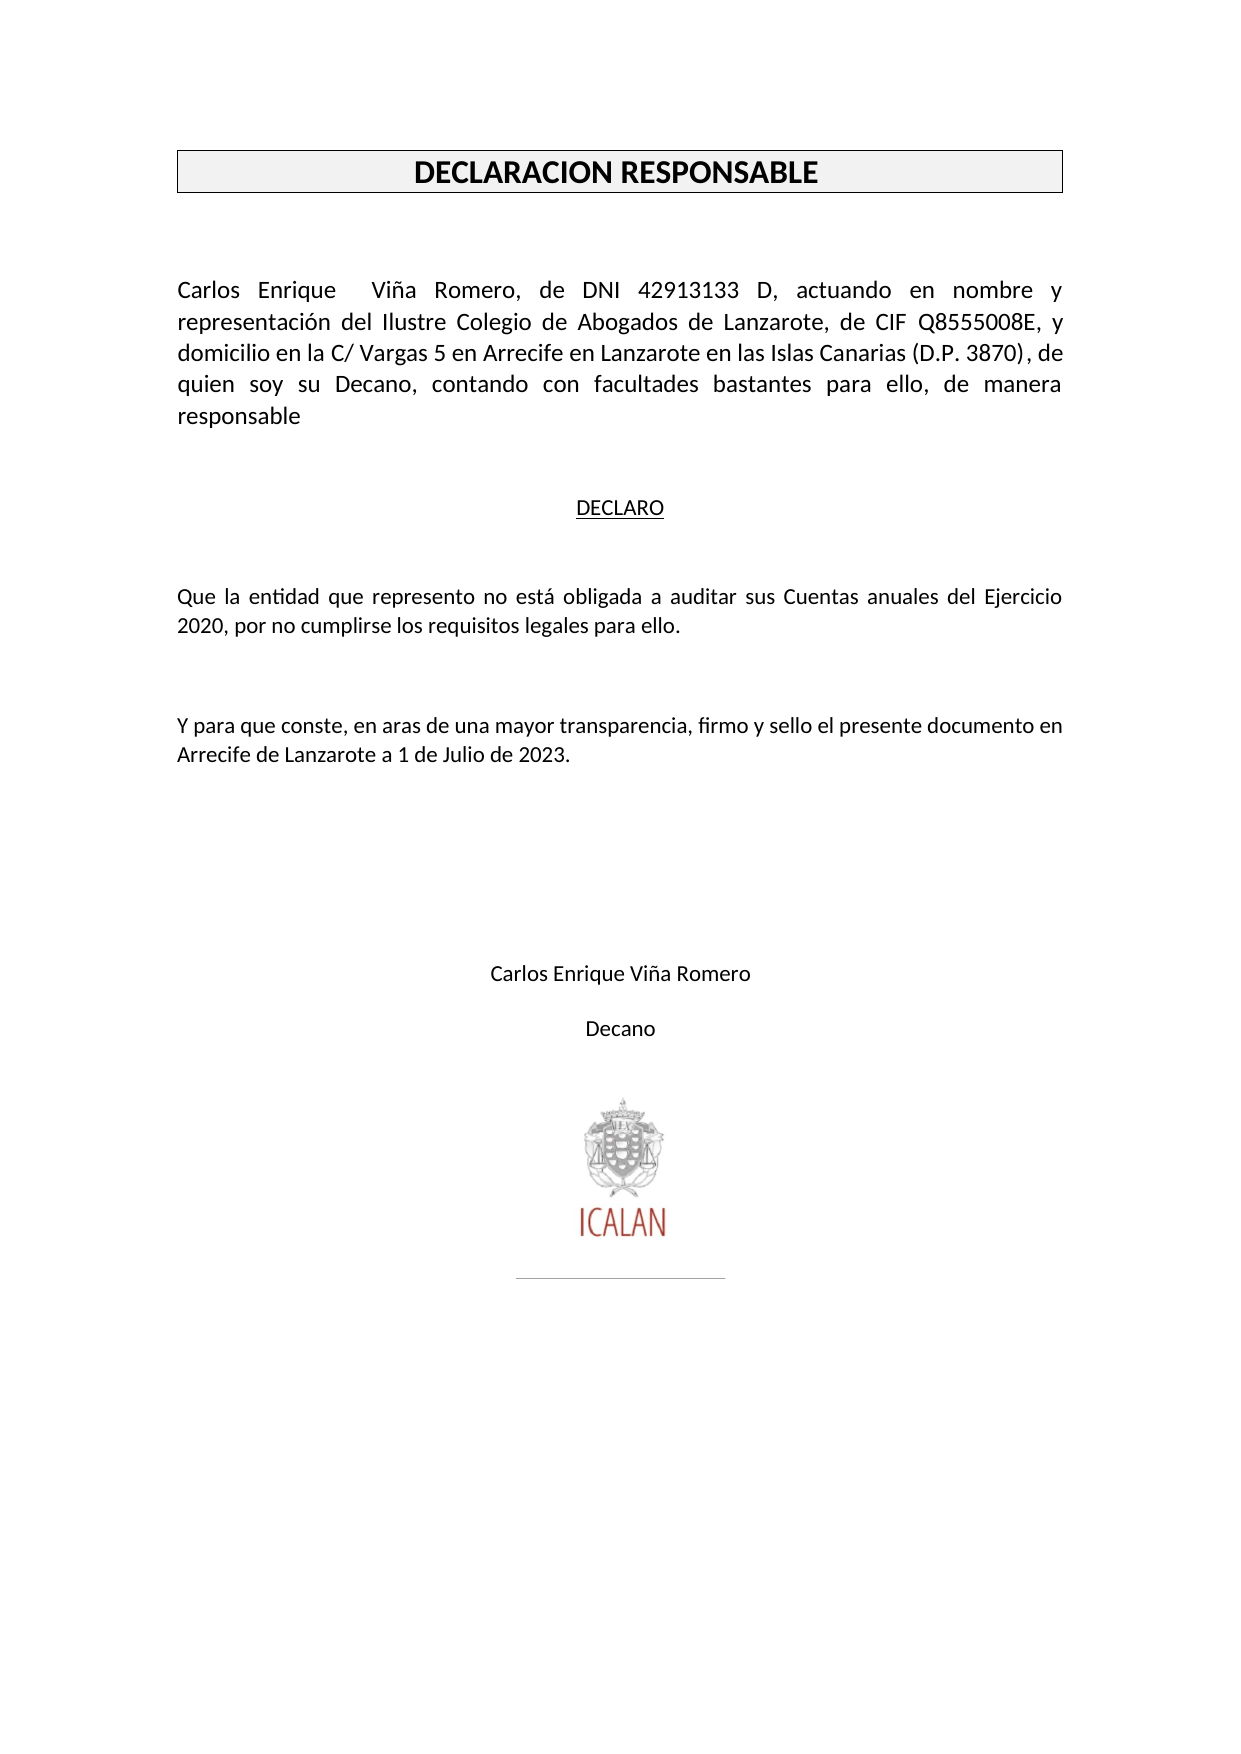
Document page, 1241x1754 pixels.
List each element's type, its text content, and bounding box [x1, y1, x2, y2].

text DECLARO [177, 493, 1063, 521]
text Y para que conste, en aras de una mayor transparencia, firmo y sello el presente documento en Arrecife de Lanzarote a 1 de Julio de 2023. [177, 711, 1064, 768]
text DECLARACION RESPONSABLE [178, 151, 1062, 192]
text Que la entidad que represento no está obligada a auditar sus Cuentas anuales del Ejercicio 2020, por no cumplirse los requisitos legales para ello. [177, 582, 1064, 639]
text Carlos Enrique Viña Romero, de DNI 42913133 D, actuando en nombre y representación del Ilustre Colegio de Abogados de Lanzarote, de CIF Q8555008E, y domicilio en la C/ Vargas 5 en Arrecife en Lanzarote en las Islas Canarias (D.P. 3870), de quien soy su Decano, contando con facultades bastantes para ello, de manera responsable [177, 274, 1063, 430]
text Carlos Enrique Viña Romero [177, 959, 1064, 987]
text Decano [177, 1014, 1064, 1042]
